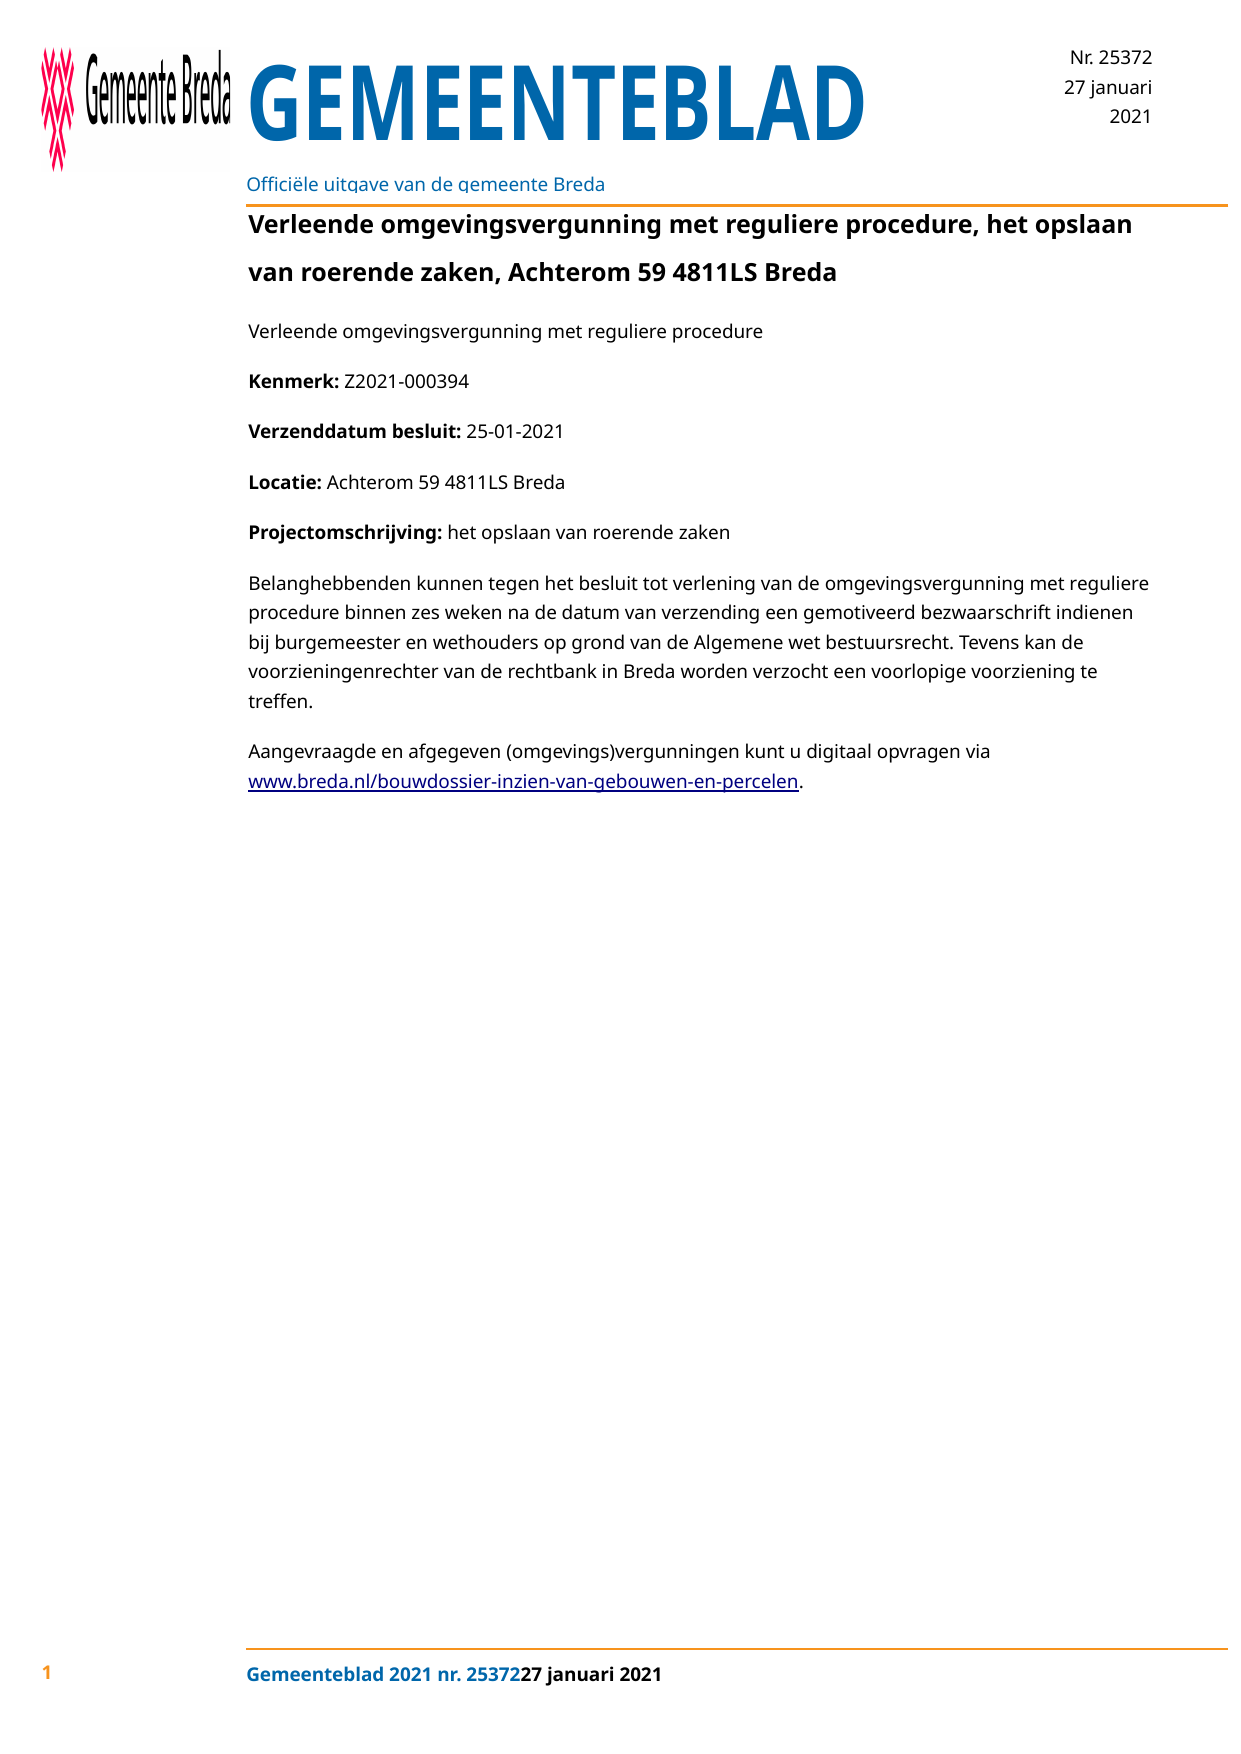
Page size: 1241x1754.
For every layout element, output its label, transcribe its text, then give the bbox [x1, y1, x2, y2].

text Projectomschrijving: het opslaan van roerende zaken [248, 519, 1152, 545]
text Verleende omgevingsvergunning met reguliere procedure, het opslaan van roerende zaken, Achterom 59 4811LS Breda [248, 207, 1152, 288]
text Verzenddatum besluit: 25-01-2021 [248, 419, 1152, 444]
text Verleende omgevingsvergunning met reguliere procedure [248, 318, 1152, 344]
text Kenmerk: Z2021-000394 [248, 368, 1152, 394]
text Belanghebbenden kunnen tegen het besluit tot verlening van de omgevingsvergunning met reguliere procedure binnen zes weken na de datum van verzending een gemotiveerd bezwaarschrift indienen bij burgemeester en wethouders op grond van de Algemene wet bestuursrecht. Tevens kan de voorzieningenrechter van de rechtbank in Breda worden verzocht een voorlopige voorziening te treffen. [248, 570, 1152, 714]
text Aangevraagde en afgegeven (omgevings)vergunningen kunt u digitaal opvragen via www.breda.nl/bouwdossier-inzien-van-gebouwen-en-percelen. [248, 739, 1152, 794]
text Locatie: Achterom 59 4811LS Breda [248, 469, 1152, 495]
picture [41, 47, 231, 172]
